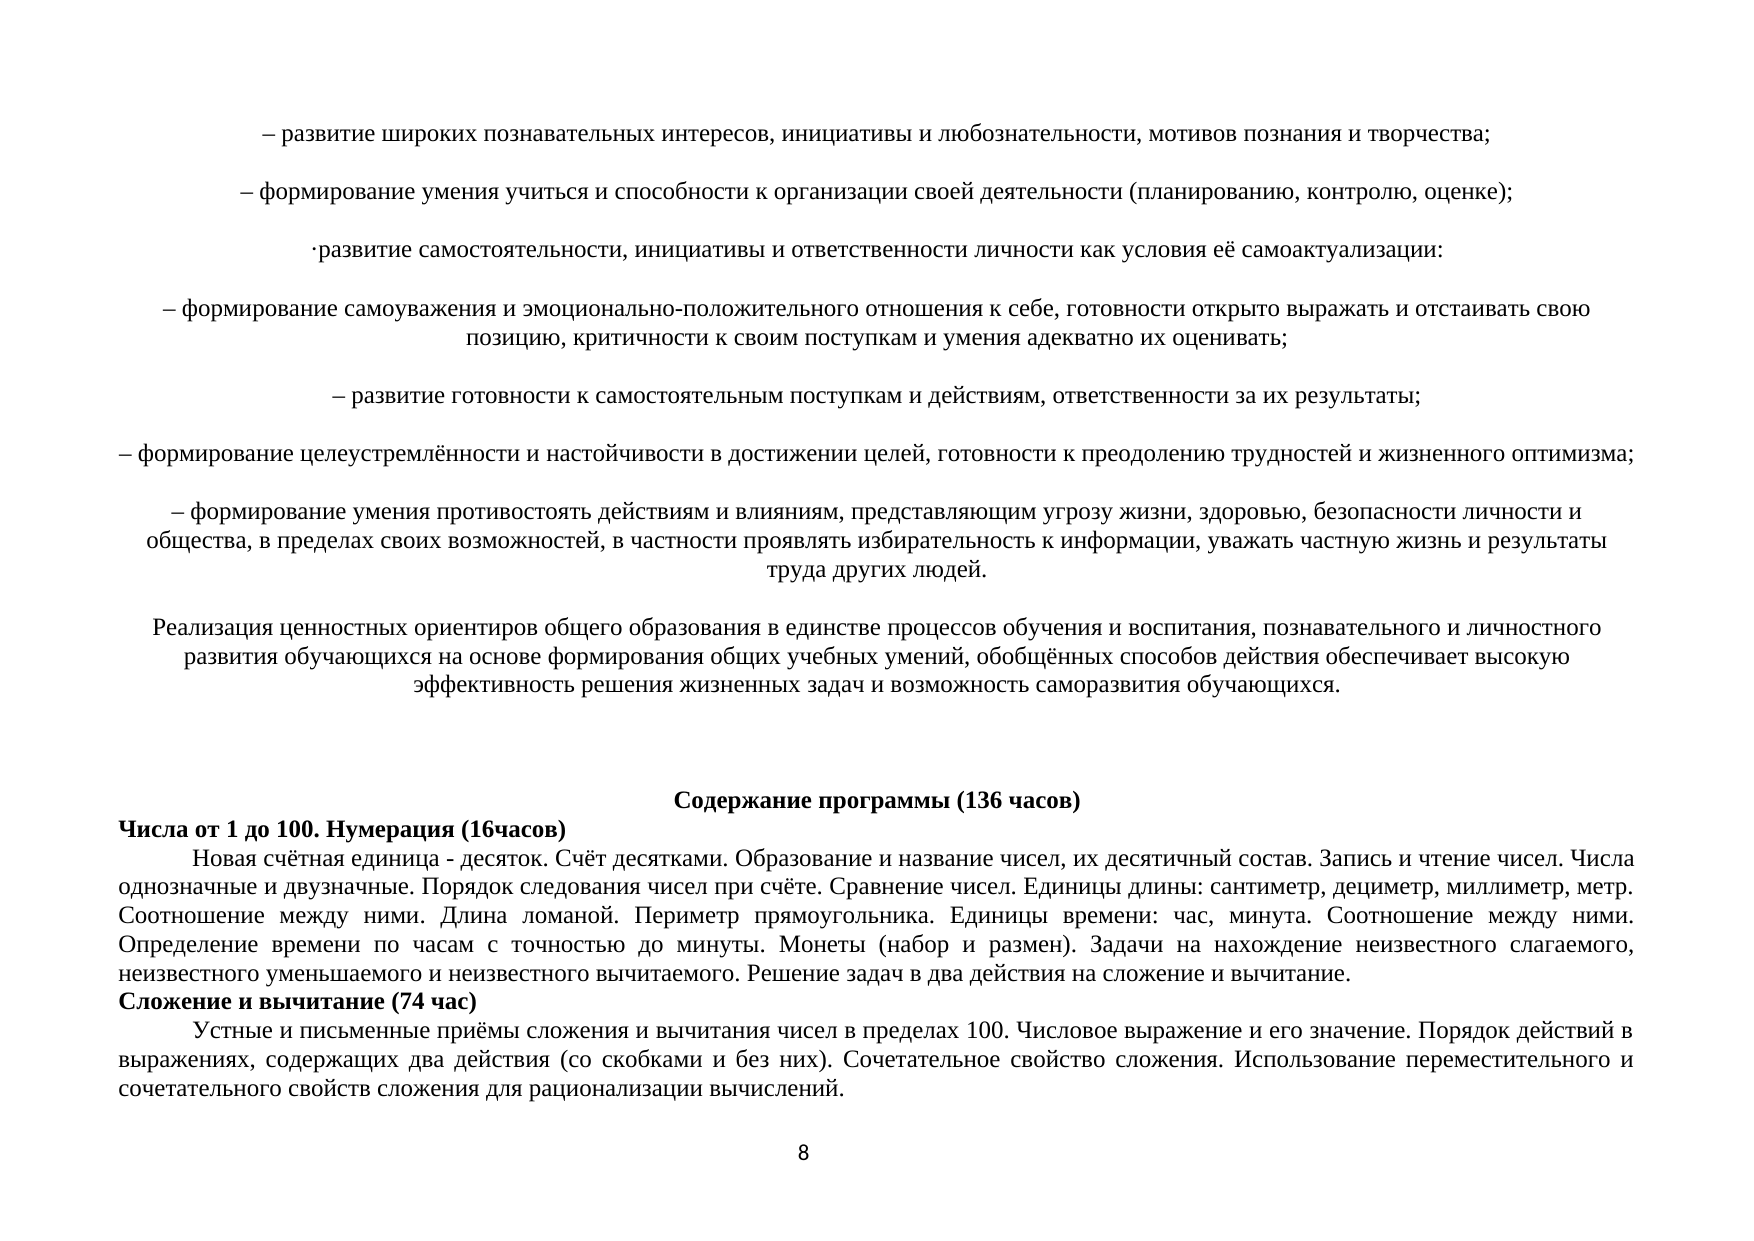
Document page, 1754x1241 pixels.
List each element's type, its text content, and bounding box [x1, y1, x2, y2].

text Реализация ценностных ориентиров общего образования в единстве процессов обучения и воспитания, познавательного и личностного развития обучающихся на основе формирования общих учебных умений, обобщённых способов действия обеспечивает высокую эффективность решения жизненных задач и возможность саморазвития обучающихся. [118, 612, 1636, 698]
text – формирование умения учиться и способности к организации своей деятельности (планированию, контролю, оценке); [118, 176, 1636, 205]
text – развитие готовности к самостоятельным поступкам и действиям, ответственности за их результаты; [118, 380, 1636, 408]
text ·развитие самостоятельности, инициативы и ответственности личности как условия её самоактуализации: [118, 234, 1636, 263]
text – формирование целеустремлённости и настойчивости в достижении целей, готовности к преодолению трудностей и жизненного оптимизма; [118, 438, 1636, 467]
text Устные и письменные приёмы сложения и вычитания чисел в пределах 100. Числовое выражение и его значение. Порядок действий в выражениях, содержащих два действия (со скобками и без них). Сочетательное свойство сложения. Использование переместительного и сочетательного свойств сложения для рационализации вычислений. [118, 1015, 1636, 1101]
text Содержание программы (136 часов) [118, 785, 1636, 814]
text – формирование самоуважения и эмоционально-положительного отношения к себе, готовности открыто выражать и отстаивать свою позицию, критичности к своим поступкам и умения адекватно их оценивать; [118, 293, 1636, 350]
text Новая счётная единица - десяток. Счёт десятками. Образование и название чисел, их десятичный состав. Запись и чтение чисел. Числа однозначные и двузначные. Порядок следования чисел при счёте. Сравнение чисел. Единицы длины: сантиметр, дециметр, миллиметр, метр. Соотношение между ними. Длина ломаной. Периметр прямоугольника. Единицы времени: час, минута. Соотношение между ними. Определение времени по часам с точностью до минуты. Монеты (набор и размен). Задачи на нахождение неизвестного слагаемого, неизвестного уменьшаемого и неизвестного вычитаемого. Решение задач в два действия на сложение и вычитание. [118, 843, 1636, 986]
text Числа от 1 до 100. Нумерация (16часов) [118, 814, 1636, 843]
text Сложение и вычитание (74 час) [118, 986, 1636, 1015]
text – формирование умения противостоять действиям и влияниям, представляющим угрозу жизни, здоровью, безопасности личности и общества, в пределах своих возможностей, в частности проявлять избирательность к информации, уважать частную жизнь и результаты труда других людей. [118, 496, 1636, 582]
text – развитие широких познавательных интересов, инициативы и любознательности, мотивов познания и творчества; [118, 118, 1636, 147]
